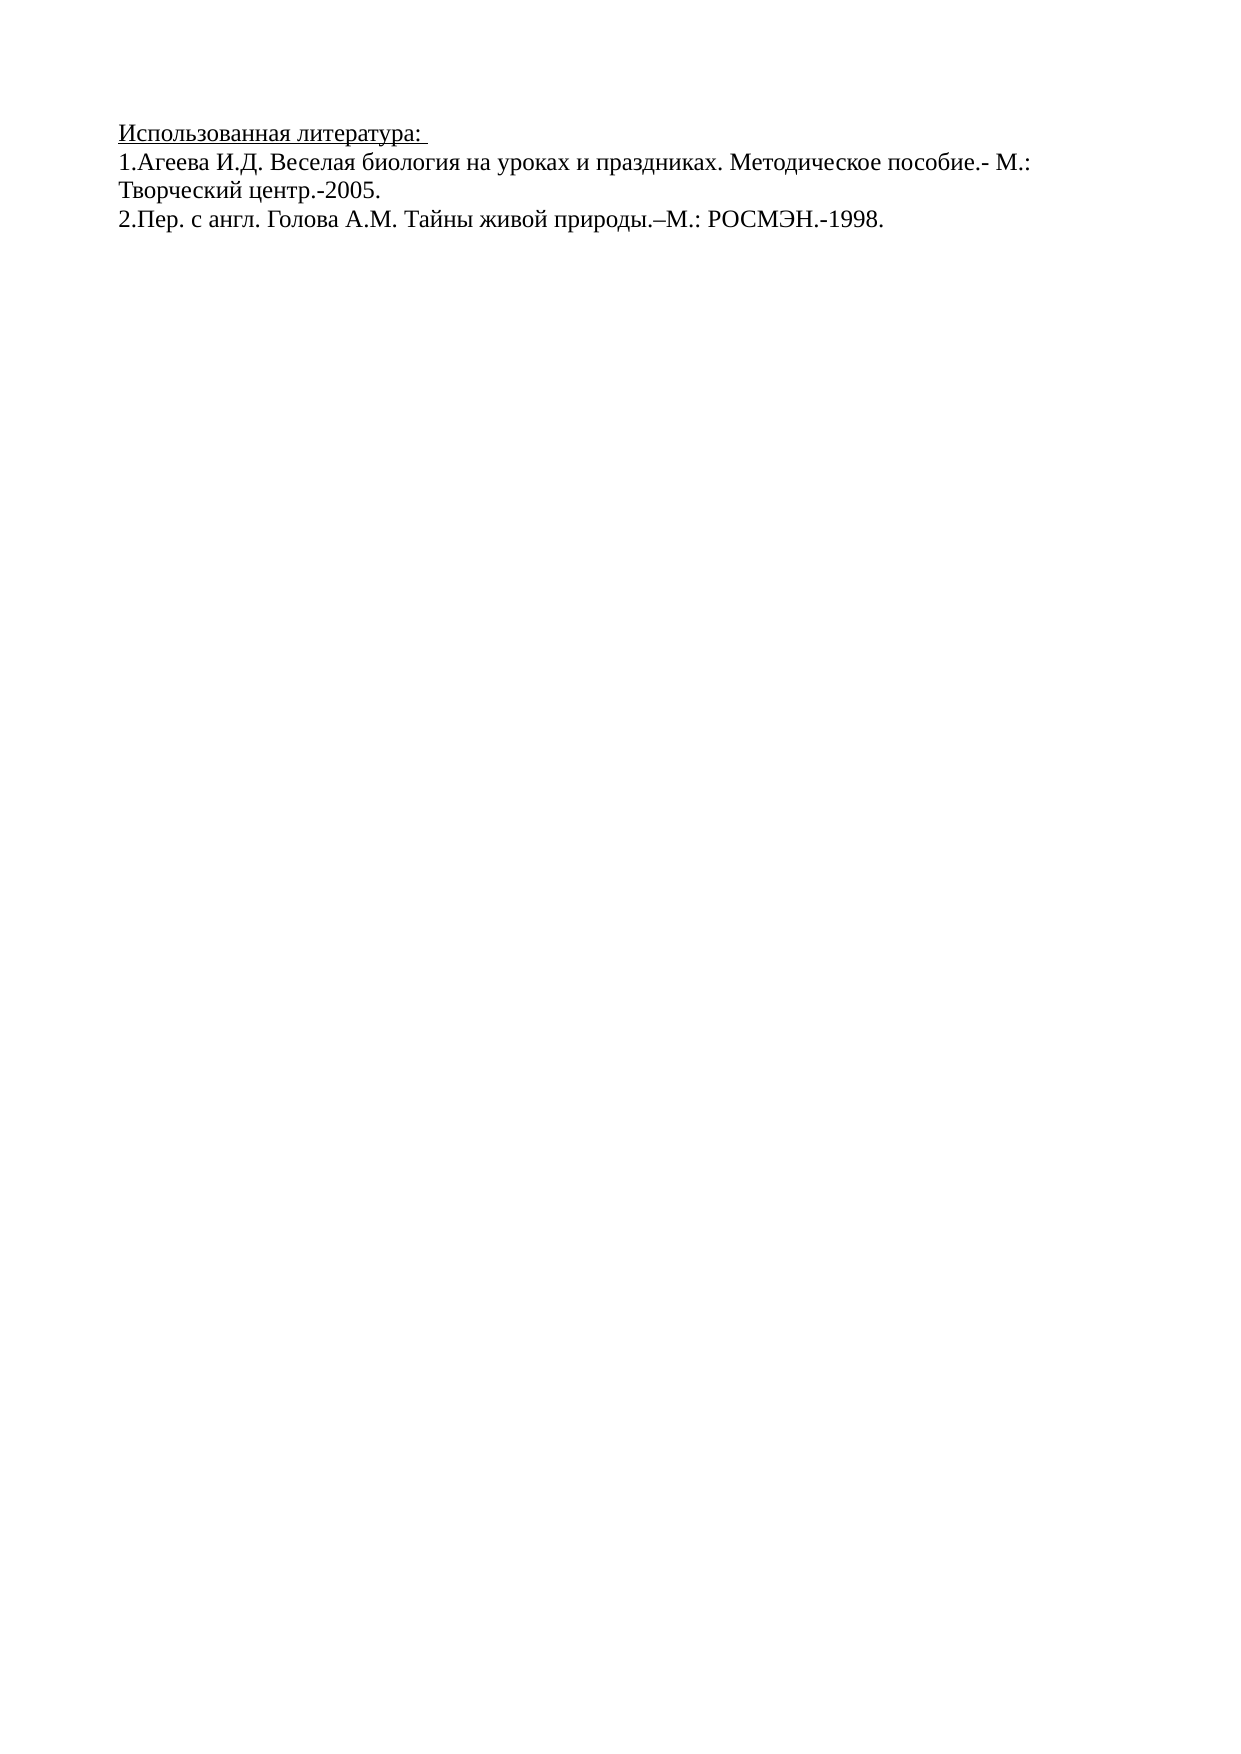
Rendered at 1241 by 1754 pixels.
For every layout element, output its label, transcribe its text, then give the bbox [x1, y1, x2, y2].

text Использованная литература: 1.Агеева И.Д. Веселая биология на уроках и праздниках. Методическое пособие.- М.: Творческий центр.-2005. 2.Пер. с англ. Голова А.М. Тайны живой природы.–М.: РОСМЭН.-1998. [118, 118, 1122, 233]
